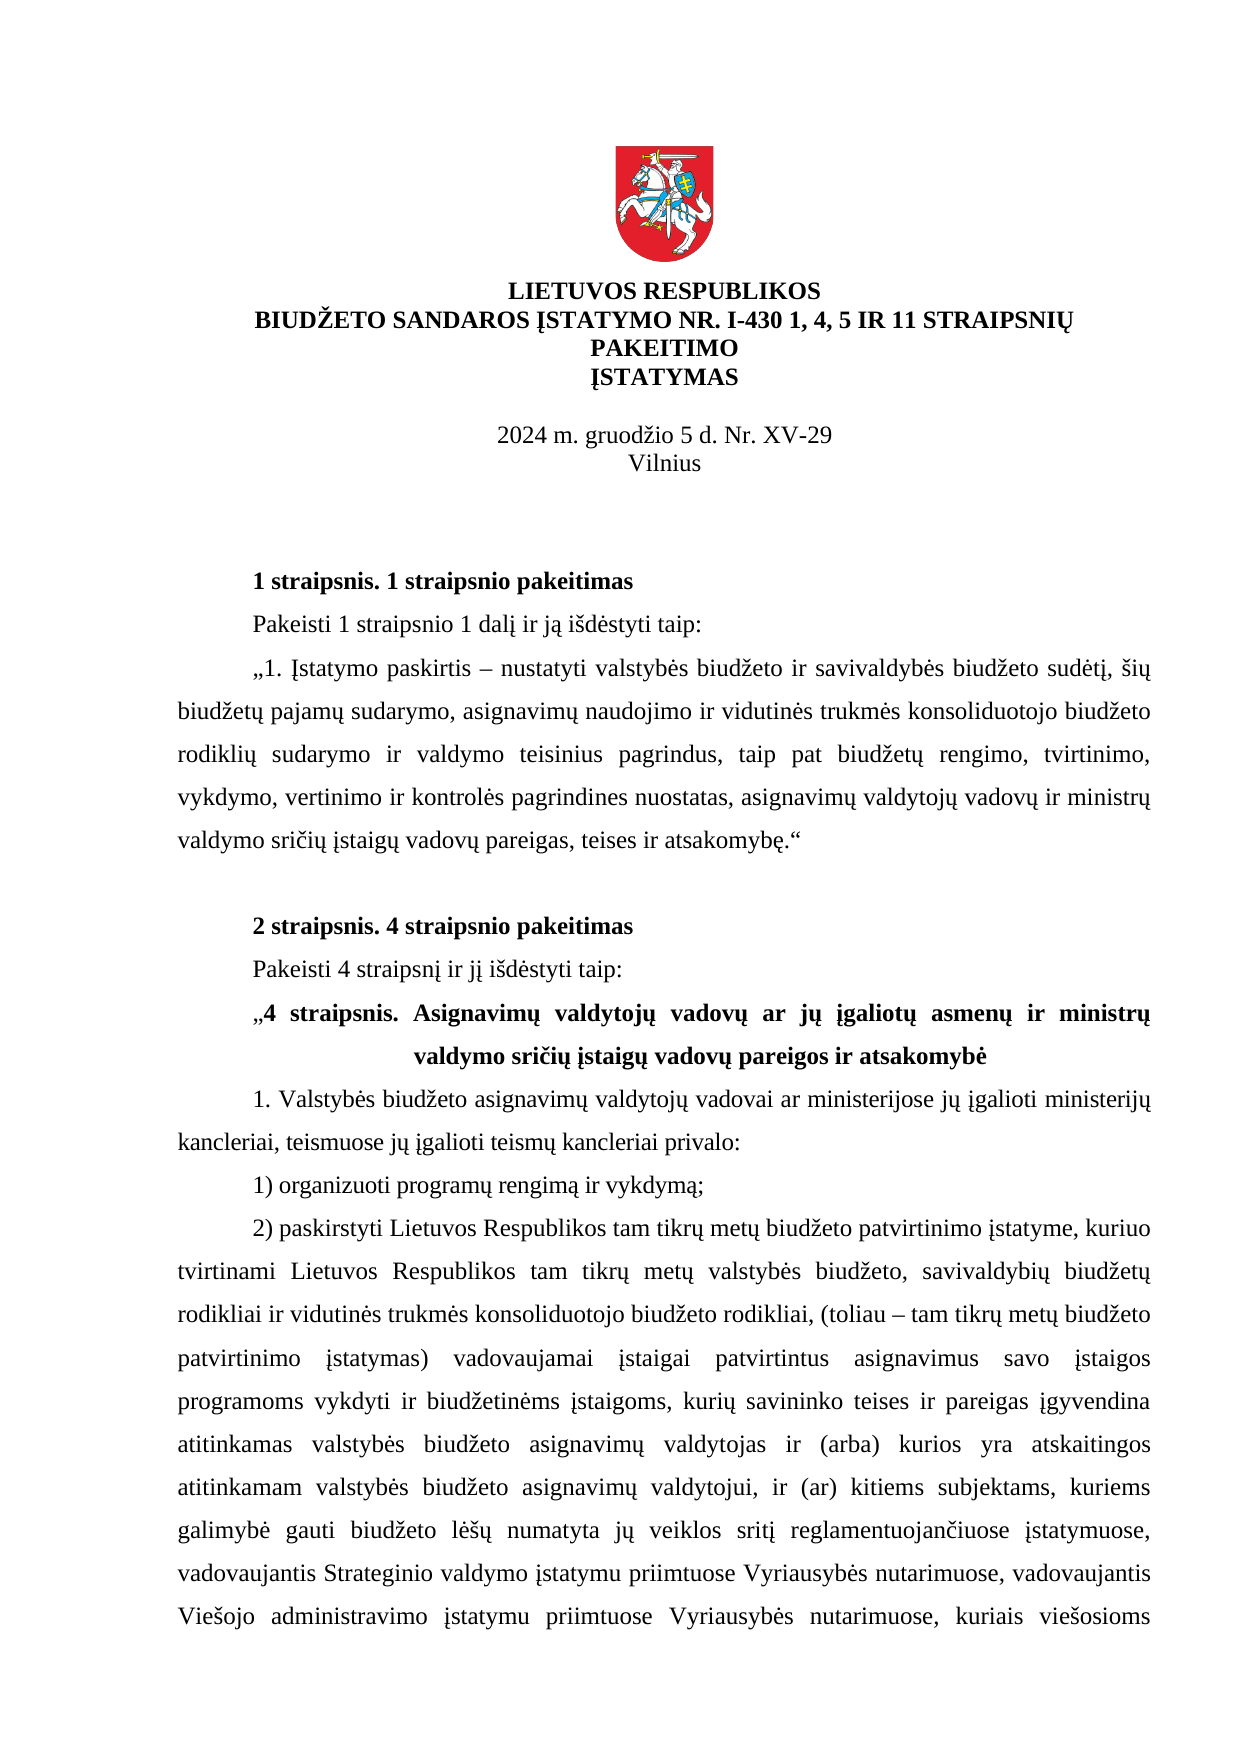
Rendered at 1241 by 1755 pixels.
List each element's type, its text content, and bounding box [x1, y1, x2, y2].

text BIUDŽETO SANDAROS ĮSTATYMO NR. I-430 1, 4, 5 IR 11 STRAIPSNIŲ PAKEITIMO [177, 305, 1152, 362]
text 2) paskirstyti Lietuvos Respublikos tam tikrų metų biudžeto patvirtinimo įstatyme, kuriuo tvirtinami Lietuvos Respublikos tam tikrų metų valstybės biudžeto, savivaldybių biudžetų rodikliai ir vidutinės trukmės konsoliduotojo biudžeto rodikliai, (toliau – tam tikrų metų biudžeto patvirtinimo įstatymas) vadovaujamai įstaigai patvirtintus asignavimus savo įstaigos programoms vykdyti ir biudžetinėms įstaigoms, kurių savininko teises ir pareigas įgyvendina atitinkamas valstybės biudžeto asignavimų valdytojas ir (arba) kurios yra atskaitingos atitinkamam valstybės biudžeto asignavimų valdytojui, ir (ar) kitiems subjektams, kuriems galimybė gauti biudžeto lėšų numatyta jų veiklos sritį reglamentuojančiuose įstatymuose, vadovaujantis Strateginio valdymo įstatymu priimtuose Vyriausybės nutarimuose, vadovaujantis Viešojo administravimo įstatymu priimtuose Vyriausybės nutarimuose, kuriais viešosioms [177, 1213, 1152, 1630]
text Vilnius [177, 448, 1152, 477]
text 1 straipsnis. 1 straipsnio pakeitimas [177, 566, 1152, 595]
text 2024 m. gruodžio 5 d. Nr. XV-29 [177, 420, 1152, 448]
text „1. Įstatymo paskirtis – nustatyti valstybės biudžeto ir savivaldybės biudžeto sudėtį, šių biudžetų pajamų sudarymo, asignavimų naudojimo ir vidutinės trukmės konsoliduotojo biudžeto rodiklių sudarymo ir valdymo teisinius pagrindus, taip pat biudžetų rengimo, tvirtinimo, vykdymo, vertinimo ir kontrolės pagrindines nuostatas, asignavimų valdytojų vadovų ir ministrų valdymo sričių įstaigų vadovų pareigas, teises ir atsakomybę.“ [177, 653, 1152, 854]
text ĮSTATYMAS [177, 362, 1152, 391]
text LIETUVOS RESPUBLIKOS [177, 276, 1152, 305]
text 1. Valstybės biudžeto asignavimų valdytojų vadovai ar ministerijose jų įgalioti ministerijų kancleriai, teismuose jų įgalioti teismų kancleriai privalo: [177, 1084, 1152, 1156]
text 1) organizuoti programų rengimą ir vykdymą; [177, 1170, 1152, 1199]
text Pakeisti 1 straipsnio 1 dalį ir ją išdėstyti taip: [177, 609, 1152, 638]
text 2 straipsnis. 4 straipsnio pakeitimas [177, 911, 1152, 940]
text Pakeisti 4 straipsnį ir jį išdėstyti taip: [177, 954, 1152, 983]
text „4 straipsnis. Asignavimų valdytojų vadovų ar jų įgaliotų asmenų ir ministrų valdymo sričių įstaigų vadovų pareigos ir atsakomybė [252, 998, 1152, 1069]
